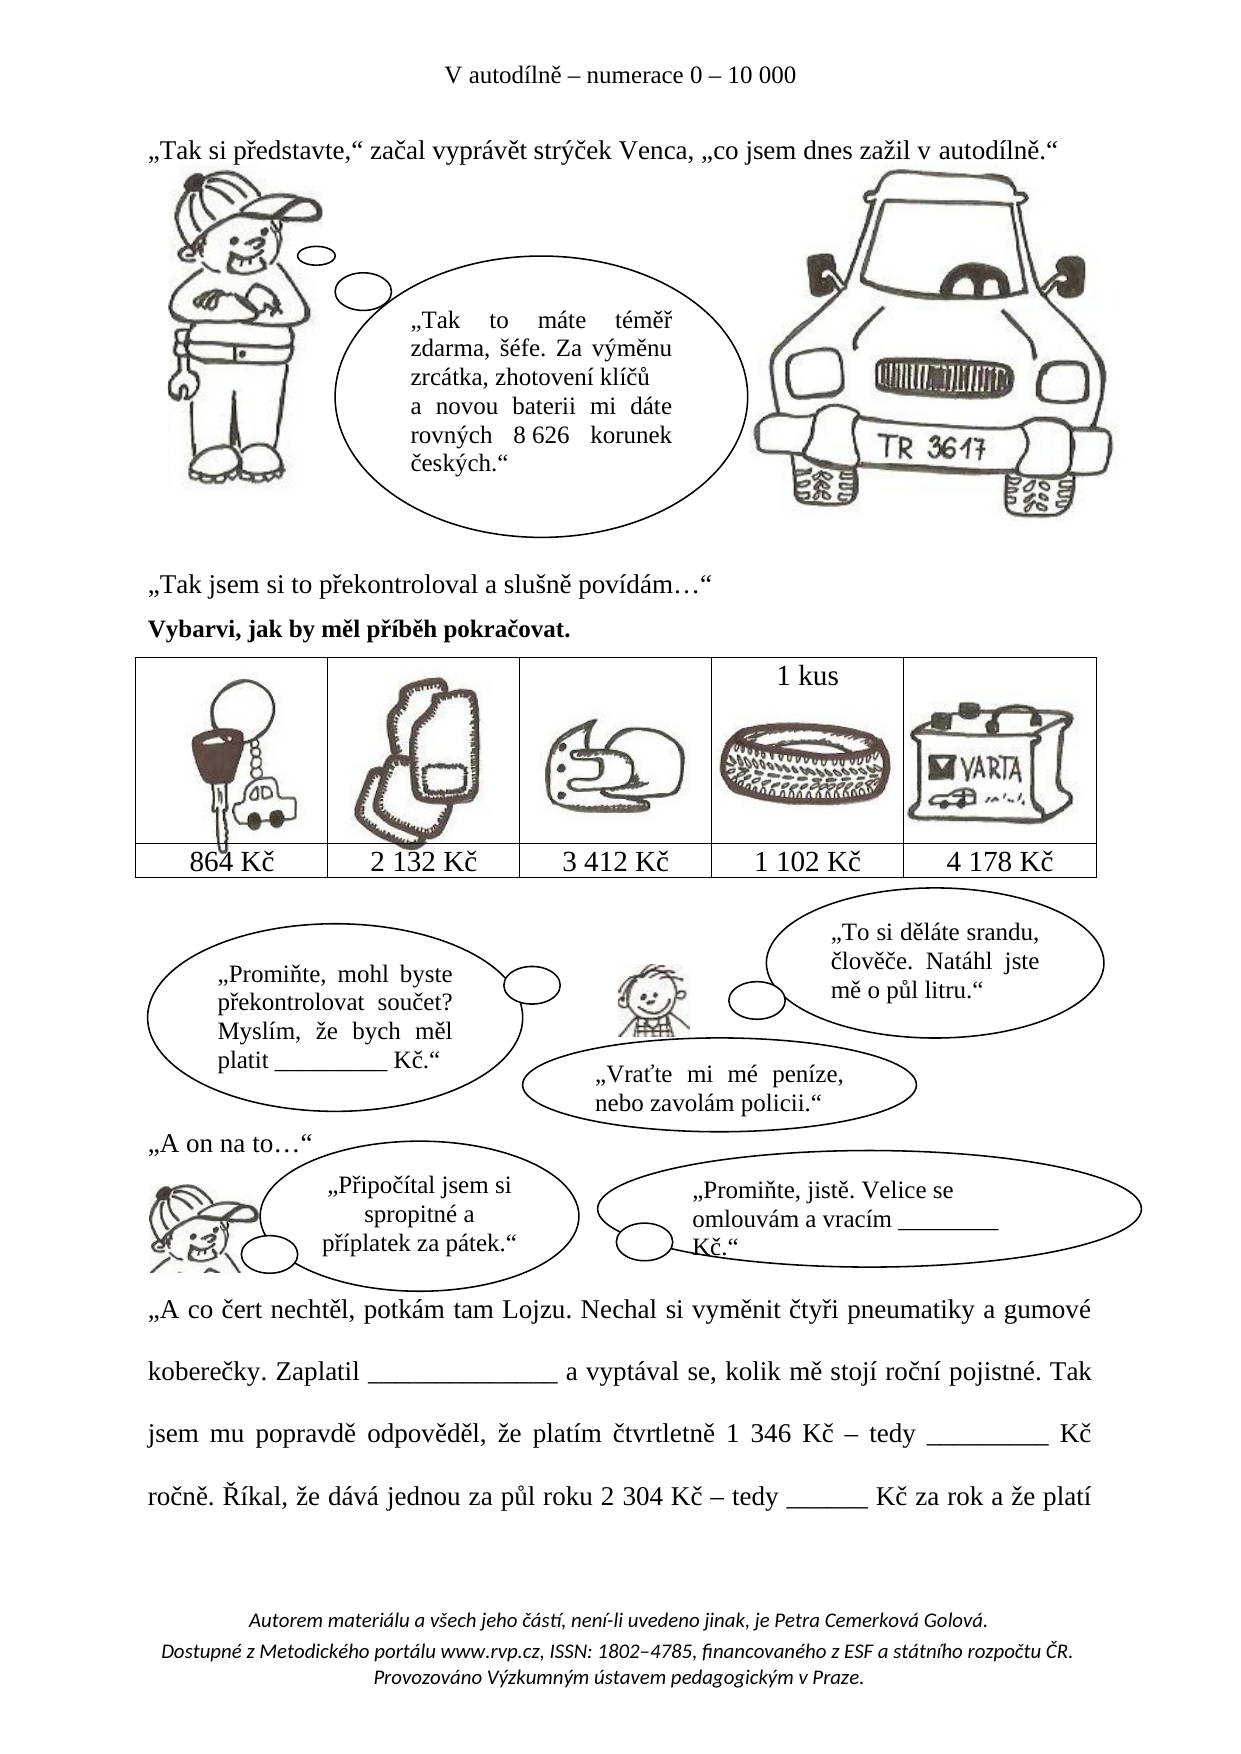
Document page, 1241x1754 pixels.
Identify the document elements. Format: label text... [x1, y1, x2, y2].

picture [182, 671, 306, 843]
picture [350, 671, 491, 843]
table_cell 3 412 Kč [520, 844, 711, 877]
text „Tak jsem si to překontroloval a slušně povídám…“ Vybarvi, jak by měl příběh pokračovat. [148, 568, 1093, 643]
table_header [136, 658, 327, 843]
table_header [904, 658, 1096, 843]
table_cell 1 102 Kč [712, 844, 903, 877]
picture [149, 1184, 259, 1273]
table_cell 2 132 Kč [328, 844, 519, 877]
table_cell 4 178 Kč [904, 844, 1096, 877]
table_header [328, 658, 519, 843]
table_header 1 kus [712, 658, 903, 843]
table_cell 864 Kč [136, 844, 327, 877]
table_header [520, 658, 711, 843]
picture [182, 844, 306, 856]
picture [713, 709, 898, 815]
picture [350, 844, 491, 856]
text „A co čert nechtěl, potkám tam Lojzu. Nechal si vyměnit čtyři pneumatiky a gumové koberečky. Zaplatil ______________ a vyptával se, kolik mě stojí roční pojistné. Tak jsem mu popravdě odpověděl, že platím čtvrtletně 1 346 Kč – tedy _________ Kč ročně. Říkal, že dává jednou za půl roku 2 304 Kč – tedy ______ Kč za rok a že platí [148, 1293, 1093, 1511]
picture [899, 690, 903, 834]
text „A on na to…“ [148, 1127, 1093, 1159]
text „Tak si představte,“ začal vyprávět strýček Venca, „co jsem dnes zažil v autodílně.“ [148, 134, 1123, 522]
picture [617, 964, 690, 1037]
picture [749, 154, 1122, 521]
picture [536, 709, 691, 827]
picture [167, 162, 323, 489]
picture [904, 690, 1084, 834]
